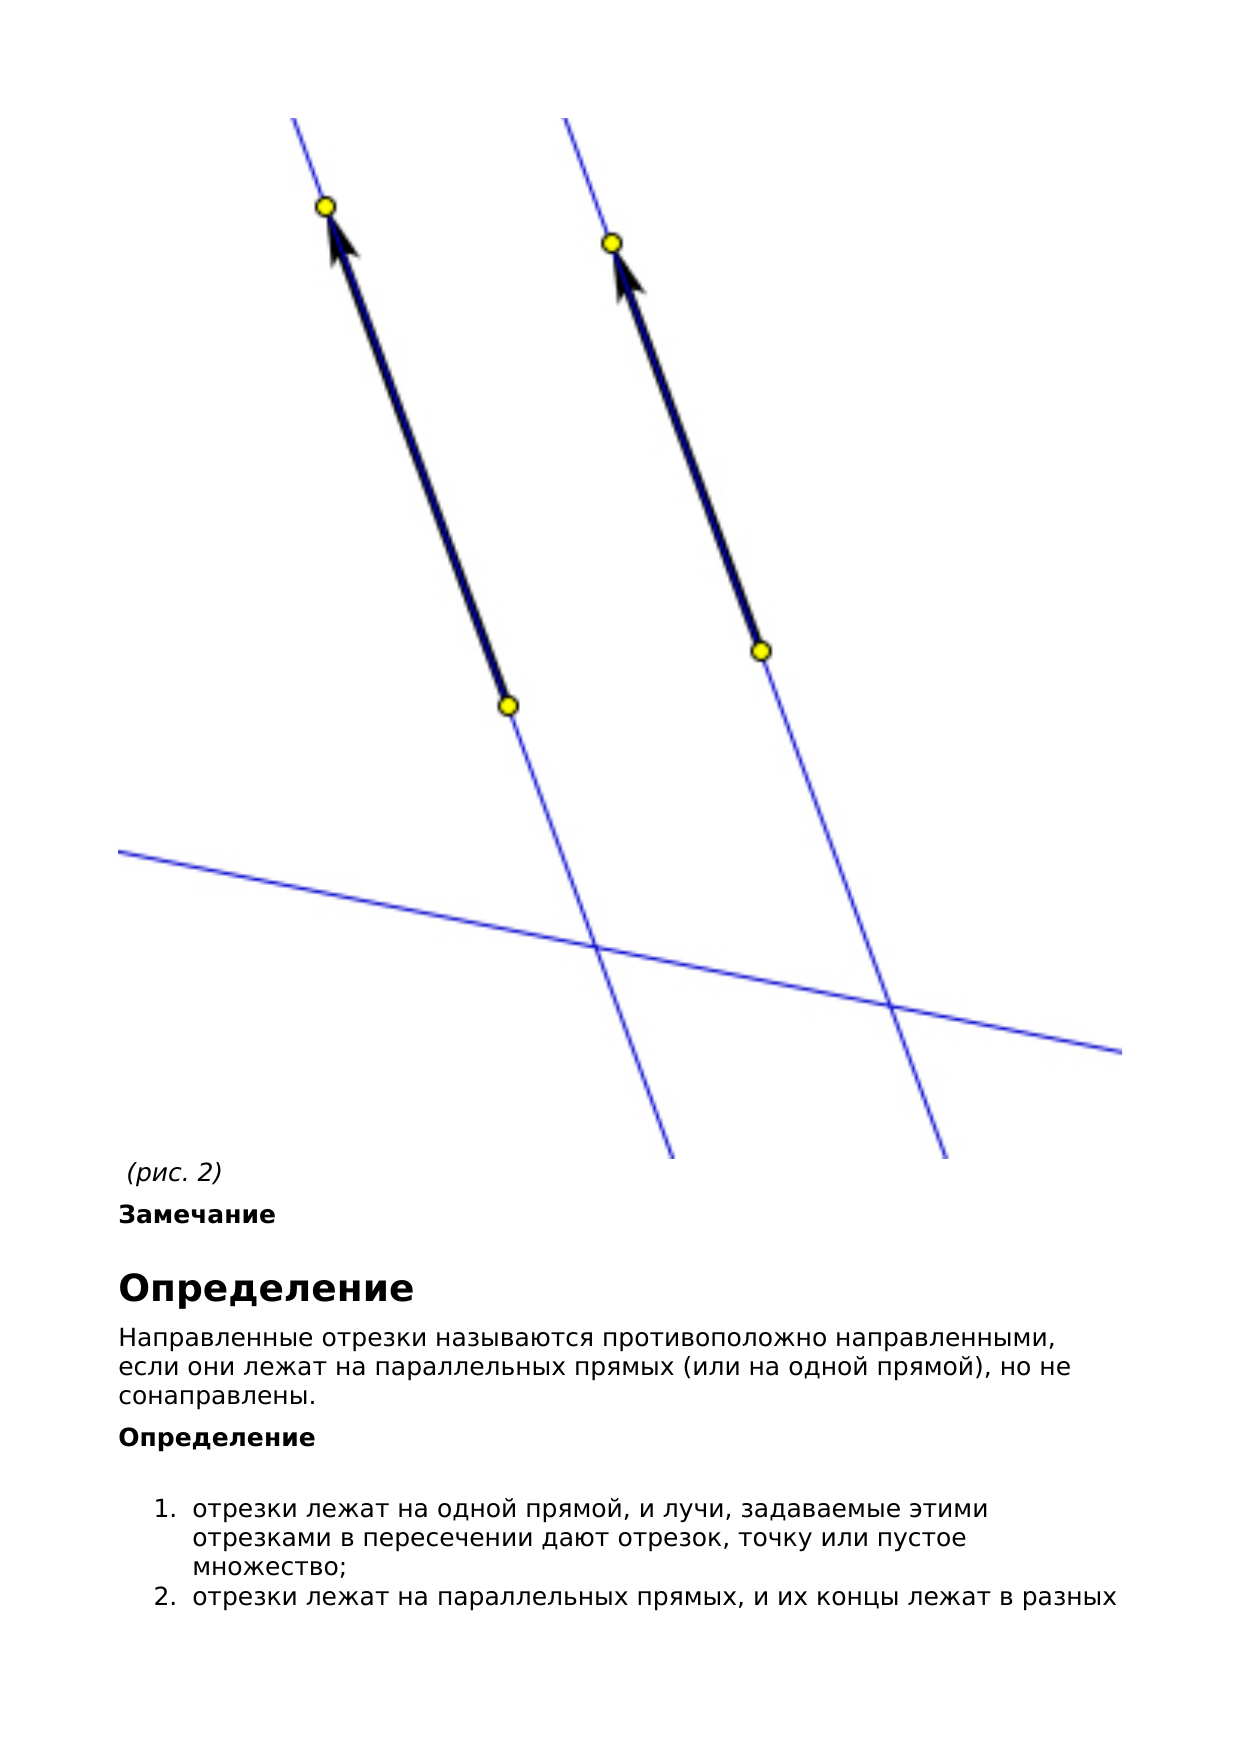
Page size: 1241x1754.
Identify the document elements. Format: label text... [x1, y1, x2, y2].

picture [118, 118, 1123, 1159]
text (рис. 2) [118, 1159, 1122, 1188]
text Направленные отрезки называются противоположно направленными, если они лежат на параллельных прямых (или на одной прямой), но не сонаправлены. [118, 1323, 1122, 1411]
text Определение [118, 1423, 1122, 1452]
subtitle Определение [118, 1267, 1122, 1311]
list отрезки лежат на одной прямой, и лучи, задаваемые этими отрезками в пересечении дают отрезок, точку или пустое множество; [177, 1494, 1122, 1582]
text Замечание [118, 1200, 1122, 1229]
list отрезки лежат на параллельных прямых, и их концы лежат в разных [177, 1582, 1122, 1611]
